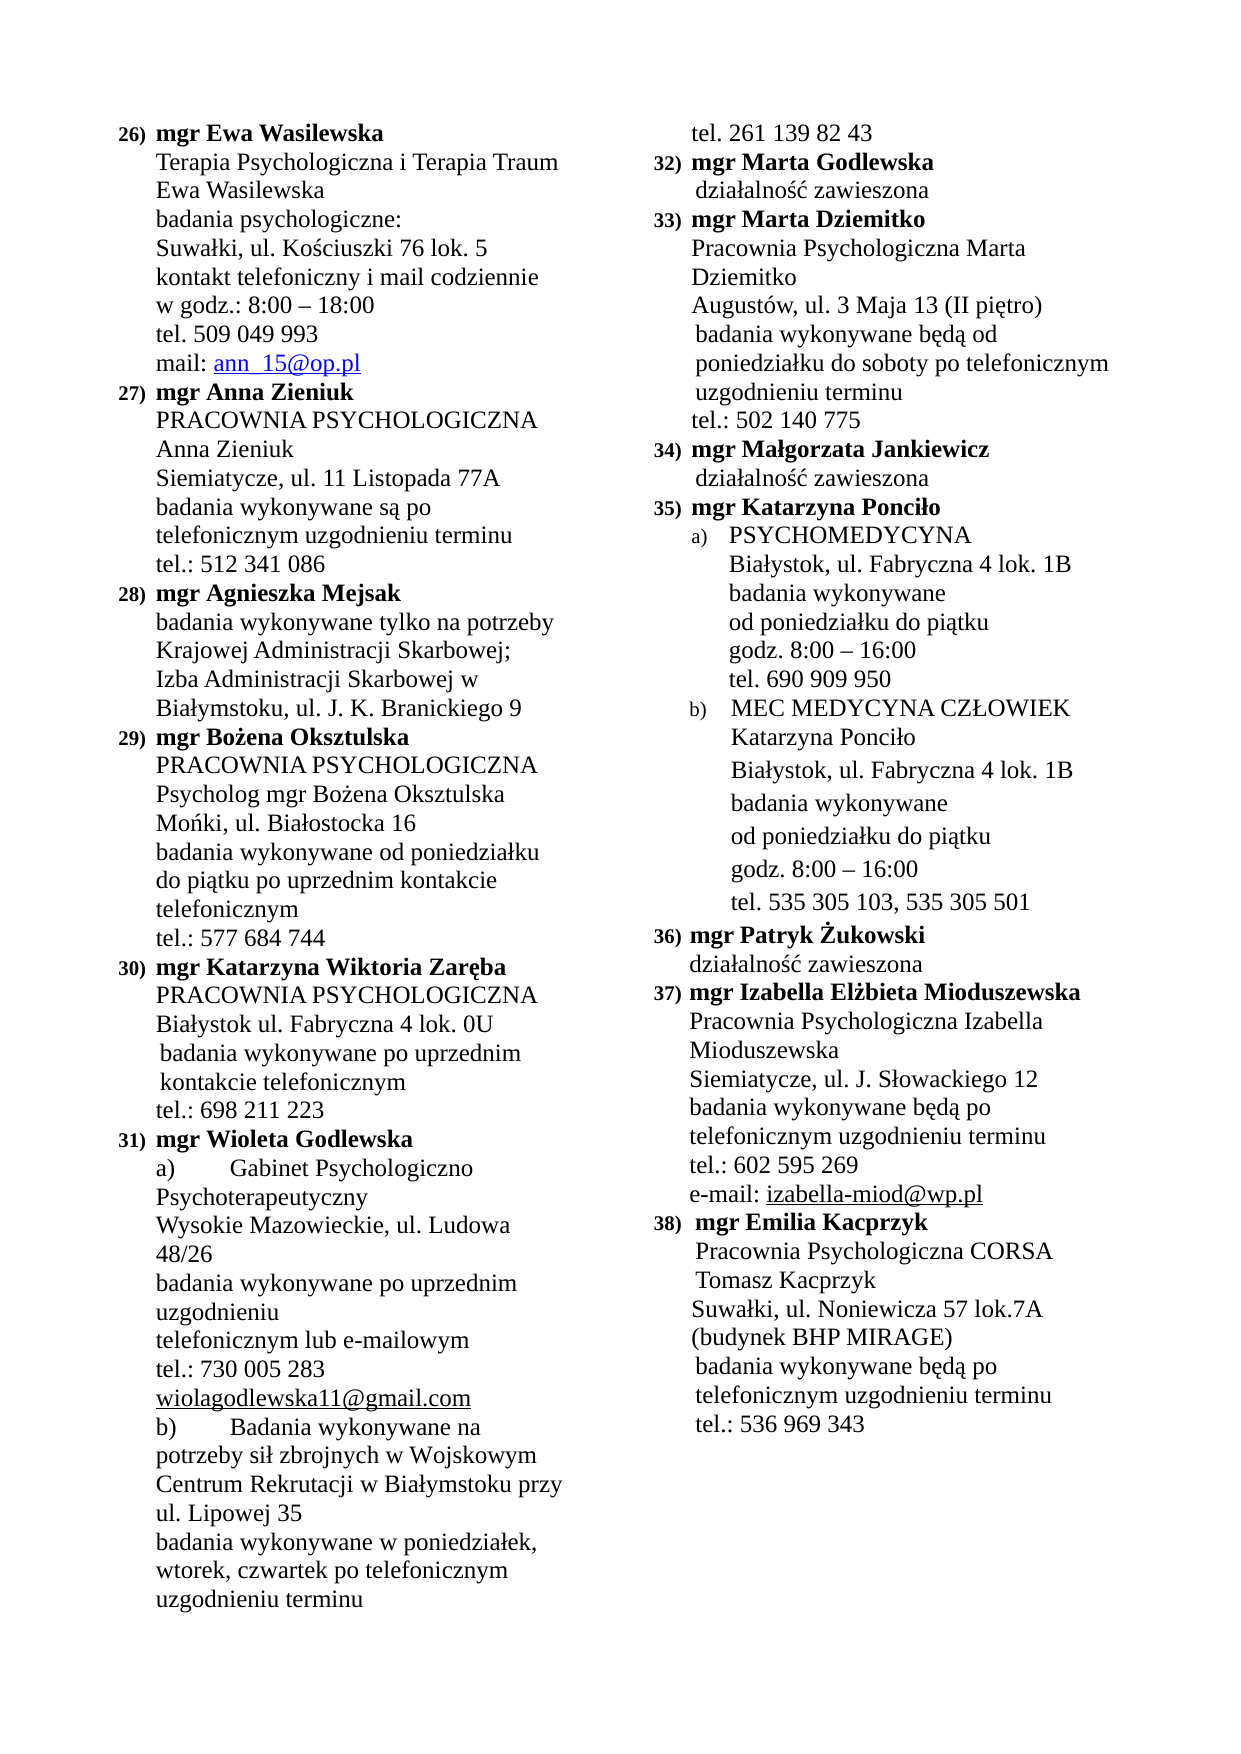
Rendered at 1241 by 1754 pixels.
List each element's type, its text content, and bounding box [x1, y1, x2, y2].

list PRACOWNIA PSYCHOLOGICZNA Anna Zieniuk [156, 406, 572, 463]
list mgr Marta Godlewska [654, 147, 1122, 176]
list tel. 690 909 950 [729, 664, 1122, 693]
list mgr Emilia Kacprzyk [654, 1207, 1122, 1236]
list działalność zawieszona [689, 949, 1122, 977]
list mgr Bożena Oksztulska [118, 722, 572, 751]
list badania wykonywane są po telefonicznym uzgodnieniu terminu [156, 492, 572, 549]
list tel.: 536 969 343 [695, 1409, 1122, 1437]
list tel.: 698 211 223 [118, 1096, 572, 1124]
list działalność zawieszona [666, 463, 1122, 492]
list Białystok, ul. Fabryczna 4 lok. 1B [729, 549, 1122, 578]
list badania wykonywane [654, 788, 1122, 817]
list Siemiatycze, ul. 11 Listopada 77A [156, 463, 572, 492]
list Pracownia Psychologiczna Marta Dziemitko [691, 233, 1122, 291]
list mgr Anna Zieniuk [118, 377, 572, 406]
list (budynek BHP MIRAGE) [691, 1322, 1122, 1351]
list Siemiatycze, ul. J. Słowackiego 12 [654, 1064, 1122, 1092]
list wiolagodlewska11@gmail.com [156, 1383, 572, 1412]
list działalność zawieszona [695, 176, 1122, 204]
list badania wykonywane w poniedziałek, wtorek, czwartek po telefonicznym uzgodnieniu terminu [156, 1527, 572, 1613]
list Suwałki, ul. Noniewicza 57 lok.7A [691, 1294, 1122, 1322]
list telefonicznym lub e-mailowym [156, 1326, 572, 1354]
list Białystok ul. Fabryczna 4 lok. 0U [156, 1009, 572, 1038]
list Izba Administracji Skarbowej w Białymstoku, ul. J. K. Branickiego 9 [156, 664, 572, 722]
list mgr Katarzyna Ponciło [654, 492, 1122, 521]
list Pracownia Psychologiczna Izabella Mioduszewska [654, 1006, 1122, 1064]
list tel.: 602 595 269 [654, 1150, 1122, 1179]
list tel.: 512 341 086 [118, 549, 572, 578]
list badania wykonywane będą po telefonicznym uzgodnieniu terminu [695, 1351, 1122, 1409]
list kontakt telefoniczny i mail codziennie w godz.: 8:00 – 18:00 [156, 262, 572, 319]
list tel.: 502 140 775 [654, 406, 1122, 434]
list Białystok, ul. Fabryczna 4 lok. 1B [654, 755, 1122, 784]
list godz. 8:00 – 16:00 [654, 854, 1122, 883]
list godz. 8:00 – 16:00 [729, 636, 1122, 664]
list PRACOWNIA PSYCHOLOGICZNA [156, 981, 572, 1009]
list mgr Wioleta Godlewska [118, 1124, 572, 1153]
list a) Gabinet Psychologiczno Psychoterapeutyczny [156, 1153, 572, 1211]
list badania wykonywane będą od poniedziałku do soboty po telefonicznym uzgodnieniu terminu [695, 319, 1122, 406]
list mgr Marta Dziemitko [654, 204, 1122, 233]
list PRACOWNIA PSYCHOLOGICZNA [156, 751, 572, 779]
list mgr Katarzyna Wiktoria Zaręba [118, 952, 572, 981]
list tel. 509 049 993 [118, 319, 572, 348]
list badania wykonywane tylko na potrzeby Krajowej Administracji Skarbowej; [156, 607, 572, 664]
list tel.: 730 005 283 [156, 1354, 572, 1383]
list tel.: 577 684 744 [156, 923, 572, 952]
list mgr Patryk Żukowski [654, 920, 1122, 949]
list Mońki, ul. Białostocka 16 [156, 808, 572, 837]
list od poniedziałku do piątku [654, 821, 1122, 850]
list badania wykonywane po uprzednim kontakcie telefonicznym [159, 1038, 572, 1096]
list badania wykonywane od poniedziałku do piątku po uprzednim kontakcie telefonicznym [156, 837, 572, 923]
list badania psychologiczne: Suwałki, ul. Kościuszki 76 lok. 5 [156, 204, 572, 262]
list mail: ann_15@op.pl [118, 348, 572, 377]
list e-mail: izabella-miod@wp.pl [654, 1179, 1122, 1207]
list mgr Agnieszka Mejsak [118, 578, 572, 607]
list Augustów, ul. 3 Maja 13 (II piętro) [691, 291, 1122, 319]
list Ewa Wasilewska [156, 176, 572, 204]
list Psycholog mgr Bożena Oksztulska [156, 779, 572, 808]
list mgr Ewa Wasilewska [118, 118, 572, 147]
list Pracownia Psychologiczna CORSA Tomasz Kacprzyk [695, 1236, 1122, 1294]
list Katarzyna Ponciło [654, 722, 1122, 751]
list badania wykonywane od poniedziałku do piątku [729, 578, 1122, 636]
list tel. 261 139 82 43 [691, 118, 1122, 147]
list Terapia Psychologiczna i Terapia Traum [156, 147, 572, 176]
list badania wykonywane po uprzednim uzgodnieniu [156, 1268, 572, 1326]
list tel. 535 305 103, 535 305 501 [654, 887, 1122, 916]
list badania wykonywane będą po telefonicznym uzgodnieniu terminu [654, 1092, 1122, 1150]
list MEC MEDYCYNA CZŁOWIEK [689, 693, 1122, 722]
list b) Badania wykonywane na potrzeby sił zbrojnych w Wojskowym Centrum Rekrutacji w Białymstoku przy ul. Lipowej 35 [156, 1412, 572, 1527]
list mgr Izabella Elżbieta Mioduszewska [654, 977, 1122, 1006]
list mgr Małgorzata Jankiewicz [654, 434, 1122, 463]
list PSYCHOMEDYCYNA [691, 521, 1122, 549]
list Wysokie Mazowieckie, ul. Ludowa 48/26 [156, 1211, 572, 1268]
